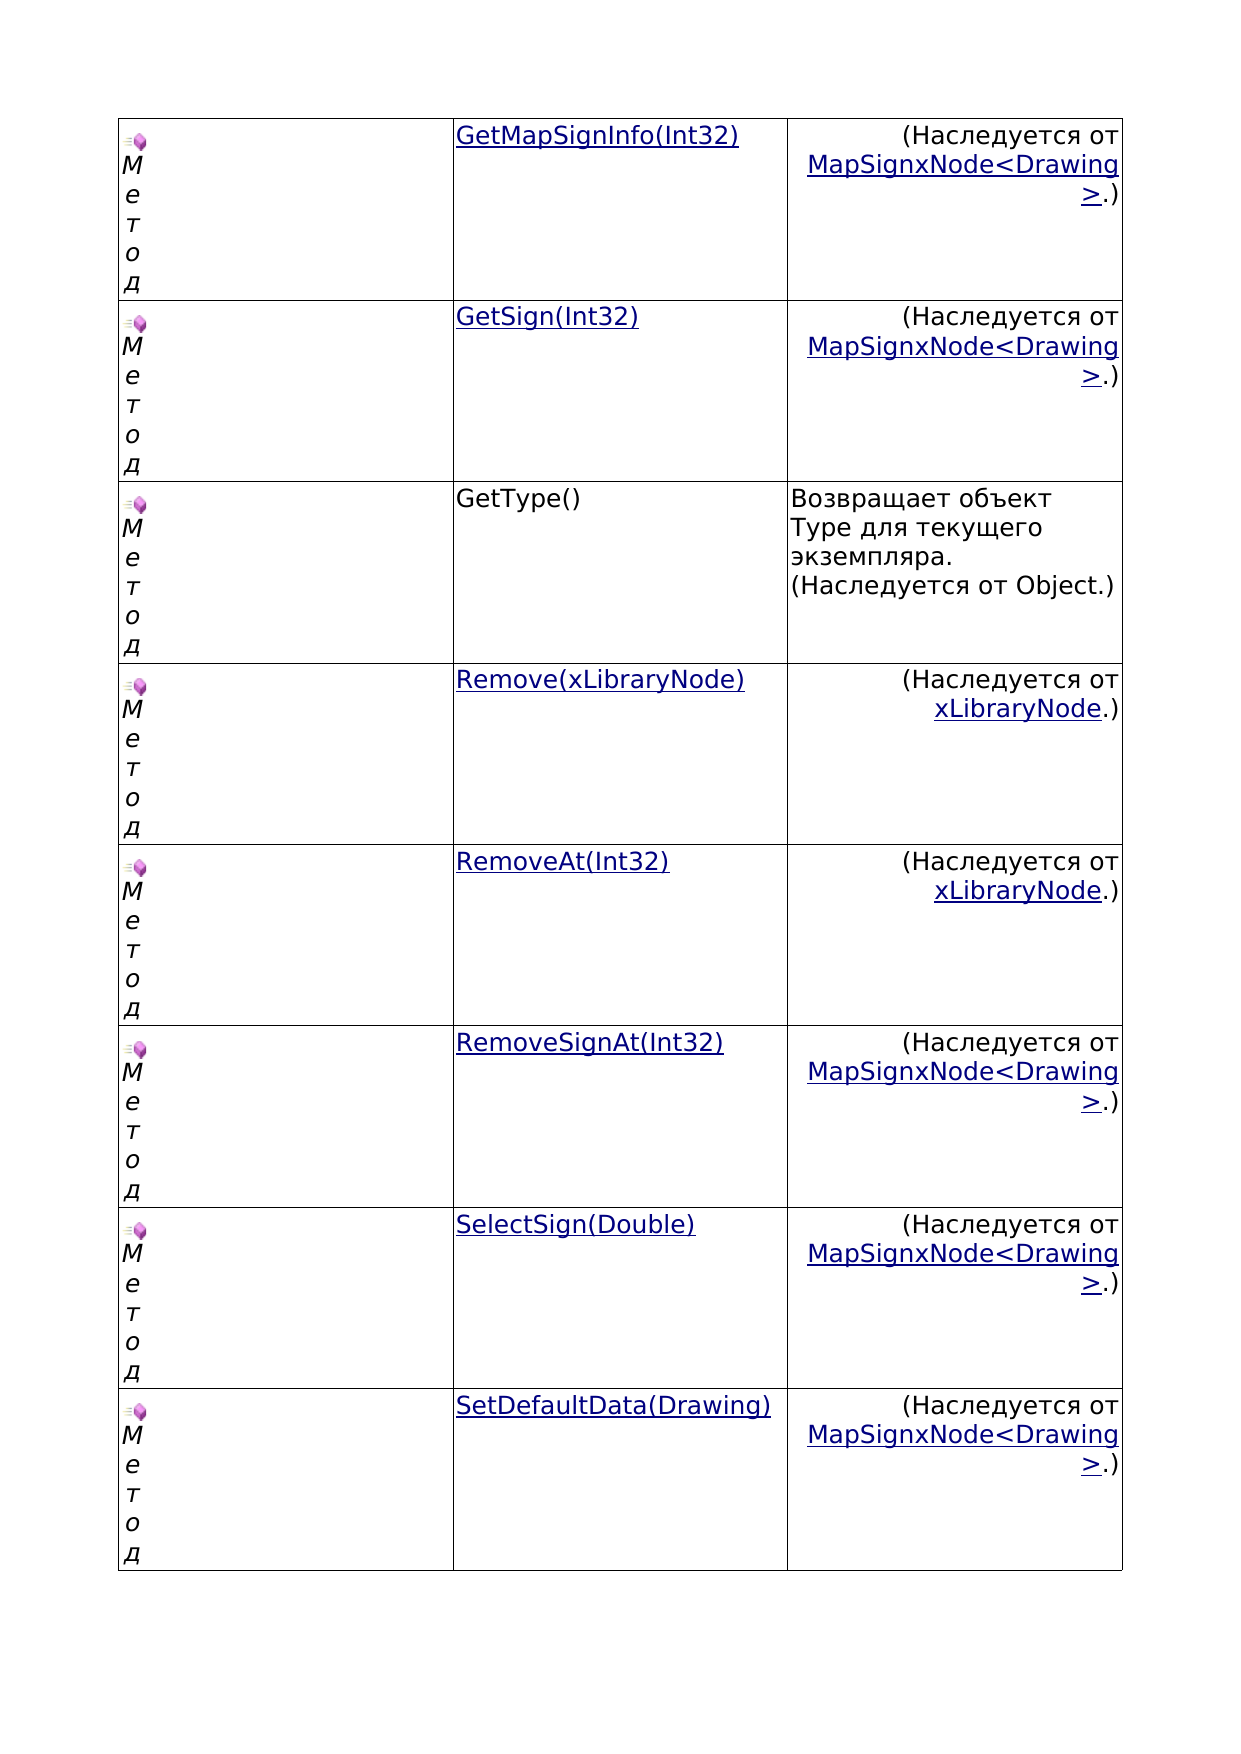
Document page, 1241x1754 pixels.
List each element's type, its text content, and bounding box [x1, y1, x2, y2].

table_cell Возвращает объект Type для текущего экземпляра. (Наследуется от Object.) [788, 482, 1122, 662]
table_cell (Наследуется от xLibraryNode.) [788, 845, 1122, 1025]
picture [121, 1222, 147, 1240]
picture [121, 859, 147, 877]
table_cell GetType() [454, 482, 787, 662]
table_cell SetDefaultData(Drawing) [454, 1389, 787, 1570]
picture [121, 1041, 147, 1059]
table_cell [119, 301, 453, 481]
table_cell [119, 1208, 453, 1388]
table_cell (Наследуется от MapSignxNode<Drawing>.) [788, 1026, 1122, 1207]
table_cell RemoveSignAt(Int32) [454, 1026, 787, 1207]
picture [121, 133, 147, 151]
table_cell (Наследуется от MapSignxNode<Drawing>.) [788, 301, 1122, 481]
picture [121, 315, 147, 333]
table_cell Remove(xLibraryNode) [454, 664, 787, 844]
table_cell GetMapSignInfo(Int32) [454, 119, 787, 299]
table_cell [119, 119, 453, 299]
table_cell [119, 482, 453, 662]
table_cell (Наследуется от MapSignxNode<Drawing>.) [788, 1389, 1122, 1570]
table_cell (Наследуется от xLibraryNode.) [788, 664, 1122, 844]
table_cell (Наследуется от MapSignxNode<Drawing>.) [788, 119, 1122, 299]
picture [121, 678, 147, 696]
table_cell [119, 1389, 453, 1570]
picture [121, 1403, 147, 1421]
table_cell GetSign(Int32) [454, 301, 787, 481]
table_cell SelectSign(Double) [454, 1208, 787, 1388]
table_cell [119, 664, 453, 844]
table_cell [119, 1026, 453, 1207]
table_cell (Наследуется от MapSignxNode<Drawing>.) [788, 1208, 1122, 1388]
picture [121, 496, 147, 514]
table_cell [119, 845, 453, 1025]
table_cell RemoveAt(Int32) [454, 845, 787, 1025]
